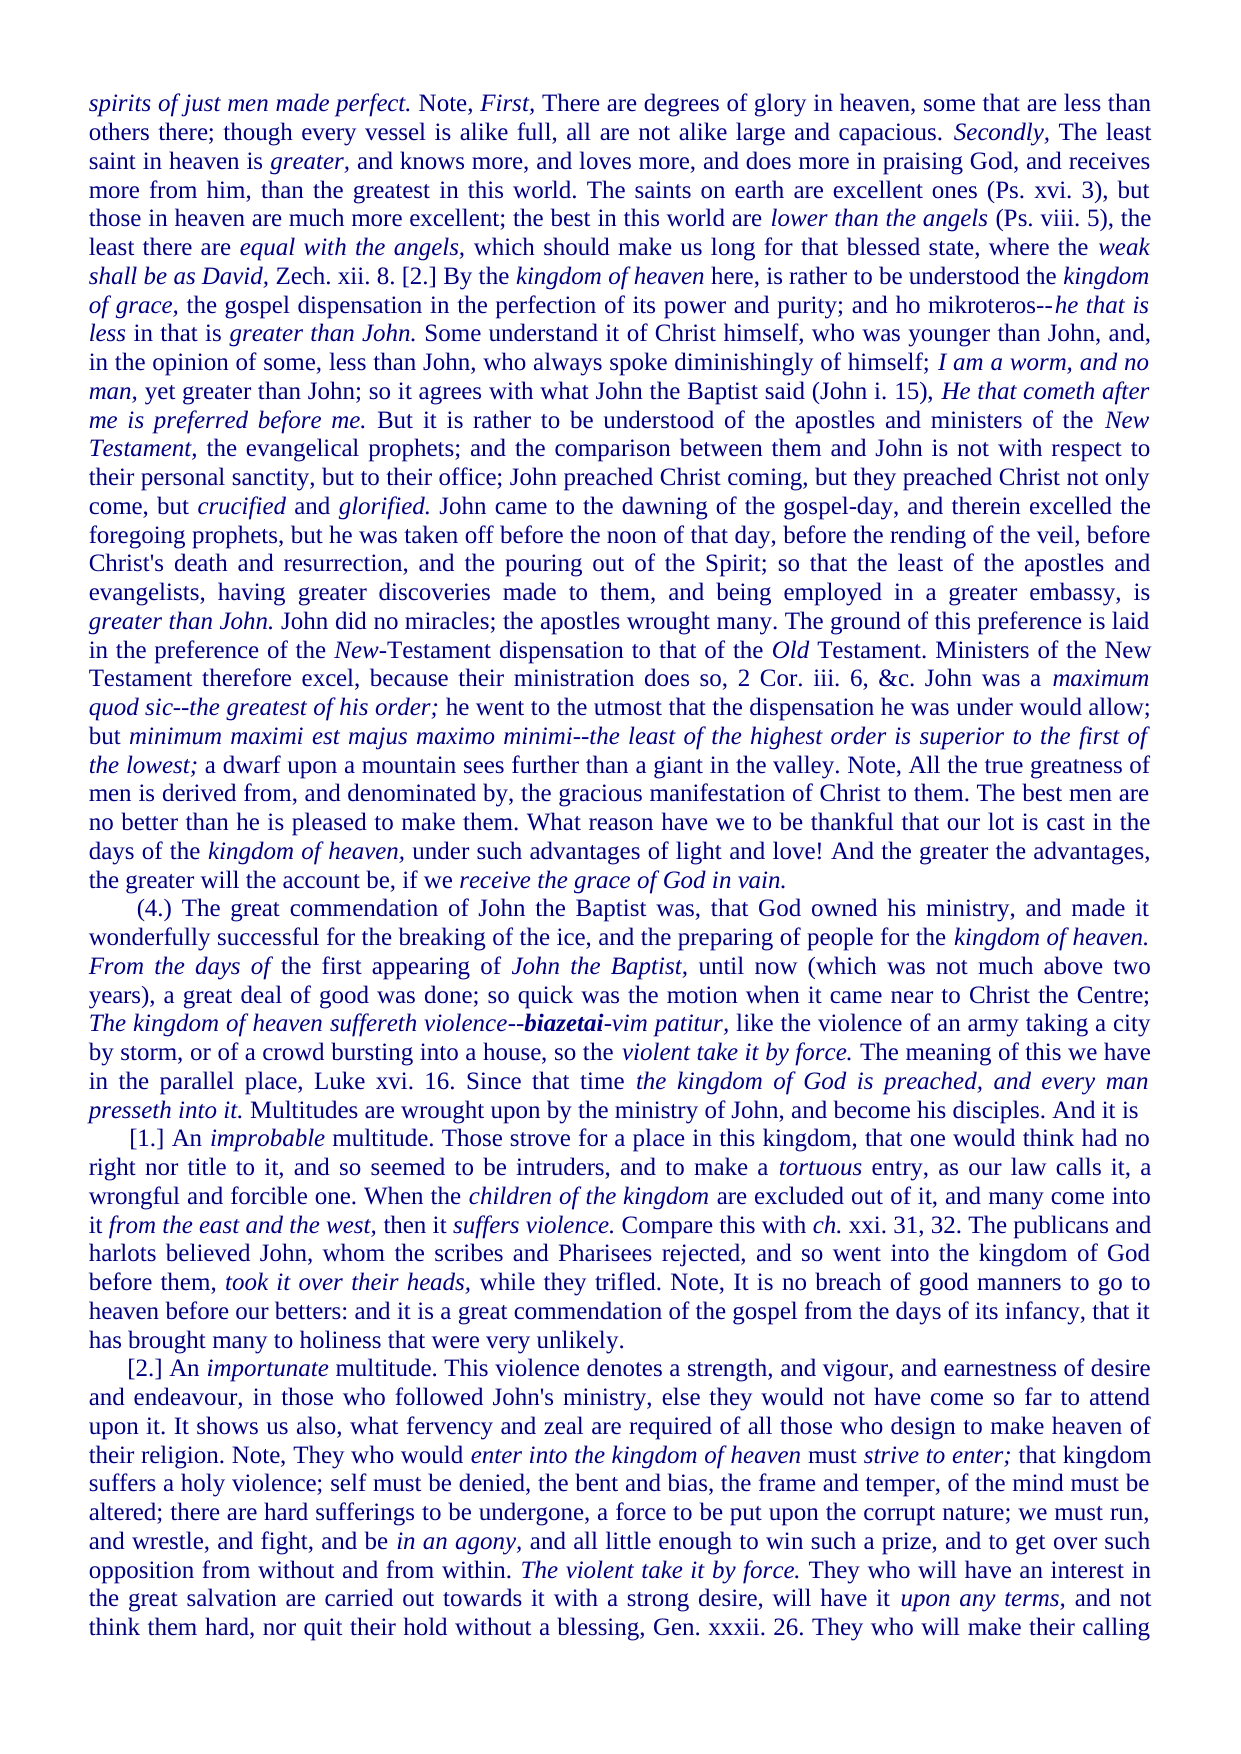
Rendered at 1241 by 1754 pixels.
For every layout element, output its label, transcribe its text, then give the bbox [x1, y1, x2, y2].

text [1.] An improbable multitude. Those strove for a place in this kingdom, that one would think had no right nor title to it, and so seemed to be intruders, and to make a tortuous entry, as our law calls it, a wrongful and forcible one. When the children of the kingdom are excluded out of it, and many come into it from the east and the west, then it suffers violence. Compare this with ch. xxi. 31, 32. The publicans and harlots believed John, whom the scribes and Pharisees rejected, and so went into the kingdom of God before them, took it over their heads, while they trifled. Note, It is no breach of good manners to go to heaven before our betters: and it is a great commendation of the gospel from the days of its infancy, that it has brought many to holiness that were very unlikely. [88, 1123, 1152, 1353]
text spirits of just men made perfect. Note, First, There are degrees of glory in heaven, some that are less than others there; though every vessel is alike full, all are not alike large and capacious. Secondly, The least saint in heaven is greater, and knows more, and loves more, and does more in praising God, and receives more from him, than the greatest in this world. The saints on earth are excellent ones (Ps. xvi. 3), but those in heaven are much more excellent; the best in this world are lower than the angels (Ps. viii. 5), the least there are equal with the angels, which should make us long for that blessed state, where the weak shall be as David, Zech. xii. 8. [2.] By the kingdom of heaven here, is rather to be understood the kingdom of grace, the gospel dispensation in the perfection of its power and purity; and ho mikroteros--he that is less in that is greater than John. Some understand it of Christ himself, who was younger than John, and, in the opinion of some, less than John, who always spoke diminishingly of himself; I am a worm, and no man, yet greater than John; so it agrees with what John the Baptist said (John i. 15), He that cometh after me is preferred before me. But it is rather to be understood of the apostles and ministers of the New Testament, the evangelical prophets; and the comparison between them and John is not with respect to their personal sanctity, but to their office; John preached Christ coming, but they preached Christ not only come, but crucified and glorified. John came to the dawning of the gospel-day, and therein excelled the foregoing prophets, but he was taken off before the noon of that day, before the rending of the veil, before Christ's death and resurrection, and the pouring out of the Spirit; so that the least of the apostles and evangelists, having greater discoveries made to them, and being employed in a greater embassy, is greater than John. John did no miracles; the apostles wrought many. The ground of this preference is laid in the preference of the New-Testament dispensation to that of the Old Testament. Ministers of the New Testament therefore excel, because their ministration does so, 2 Cor. iii. 6, &c. John was a maximum quod sic--the greatest of his order; he went to the utmost that the dispensation he was under would allow; but minimum maximi est majus maximo minimi--the least of the highest order is superior to the first of the lowest; a dwarf upon a mountain sees further than a giant in the valley. Note, All the true greatness of men is derived from, and denominated by, the gracious manifestation of Christ to them. The best men are no better than he is pleased to make them. What reason have we to be thankful that our lot is cast in the days of the kingdom of heaven, under such advantages of light and love! And the greater the advantages, the greater will the account be, if we receive the grace of God in vain. [88, 88, 1152, 893]
text (4.) The great commendation of John the Baptist was, that God owned his ministry, and made it wonderfully successful for the breaking of the ice, and the preparing of people for the kingdom of heaven. From the days of the first appearing of John the Baptist, until now (which was not much above two years), a great deal of good was done; so quick was the motion when it came near to Christ the Centre; The kingdom of heaven suffereth violence--biazetai-vim patitur, like the violence of an army taking a city by storm, or of a crowd bursting into a house, so the violent take it by force. The meaning of this we have in the parallel place, Luke xvi. 16. Since that time the kingdom of God is preached, and every man presseth into it. Multitudes are wrought upon by the ministry of John, and become his disciples. And it is [88, 893, 1152, 1123]
text [2.] An importunate multitude. This violence denotes a strength, and vigour, and earnestness of desire and endeavour, in those who followed John's ministry, else they would not have come so far to attend upon it. It shows us also, what fervency and zeal are required of all those who design to make heaven of their religion. Note, They who would enter into the kingdom of heaven must strive to enter; that kingdom suffers a holy violence; self must be denied, the bent and bias, the frame and temper, of the mind must be altered; there are hard sufferings to be undergone, a force to be put upon the corrupt nature; we must run, and wrestle, and fight, and be in an agony, and all little enough to win such a prize, and to get over such opposition from without and from within. The violent take it by force. They who will have an interest in the great salvation are carried out towards it with a strong desire, will have it upon any terms, and not think them hard, nor quit their hold without a blessing, Gen. xxxii. 26. They who will make their calling [88, 1353, 1152, 1641]
